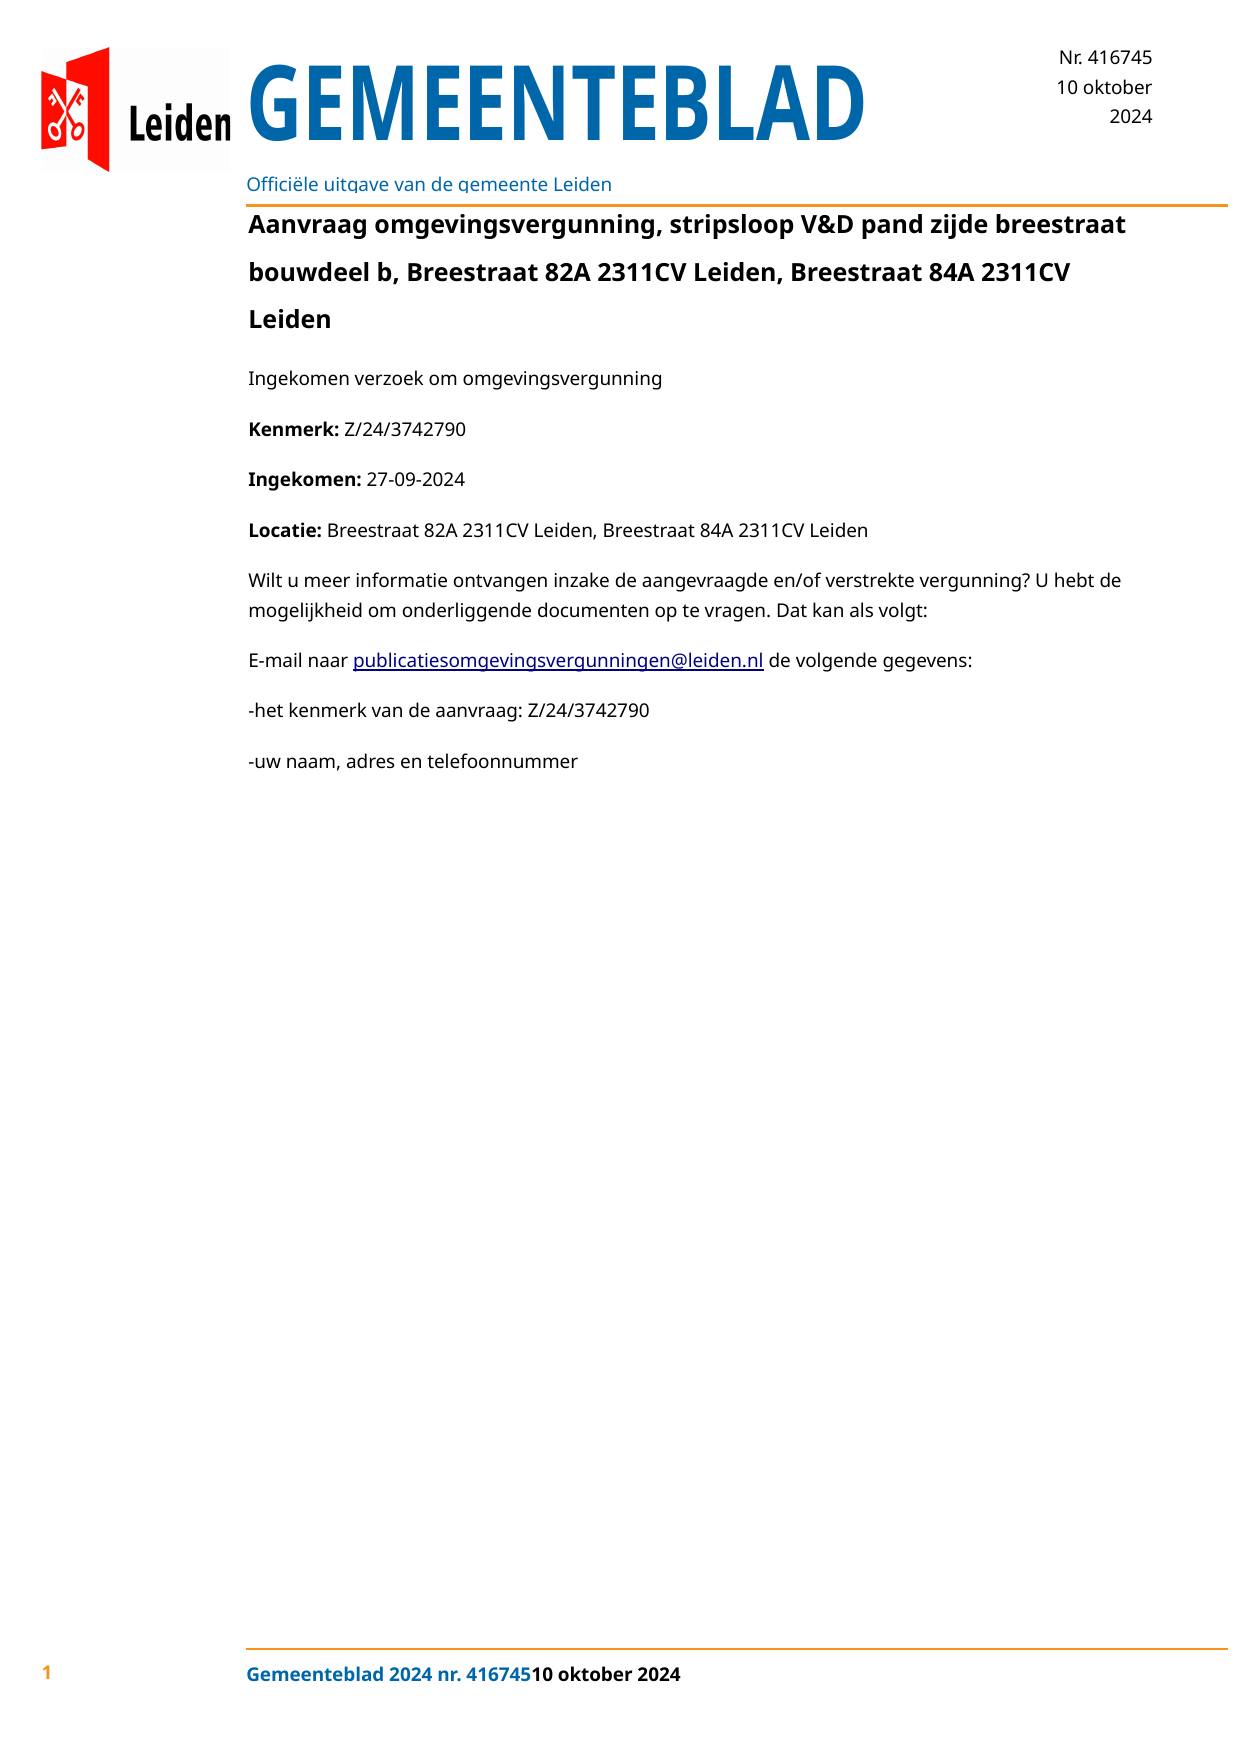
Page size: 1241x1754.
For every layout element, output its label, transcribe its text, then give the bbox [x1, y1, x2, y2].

text -uw naam, adres en telefoonnummer [248, 748, 1152, 774]
text -het kenmerk van de aanvraag: Z/24/3742790 [248, 698, 1152, 723]
text Ingekomen verzoek om omgevingsvergunning [248, 366, 1152, 391]
picture [41, 47, 231, 172]
text Ingekomen: 27-09-2024 [248, 466, 1152, 492]
text Kenmerk: Z/24/3742790 [248, 416, 1152, 442]
text E-mail naar publicatiesomgevingsvergunningen@leiden.nl de volgende gegevens: [248, 647, 1152, 673]
text Aanvraag omgevingsvergunning, stripsloop V&D pand zijde breestraat bouwdeel b, Breestraat 82A 2311CV Leiden, Breestraat 84A 2311CV Leiden [248, 207, 1152, 336]
text Wilt u meer informatie ontvangen inzake de aangevraagde en/of verstrekte vergunning? U hebt de mogelijkheid om onderliggende documenten op te vragen. Dat kan als volgt: [248, 567, 1152, 622]
text Locatie: Breestraat 82A 2311CV Leiden, Breestraat 84A 2311CV Leiden [248, 517, 1152, 542]
